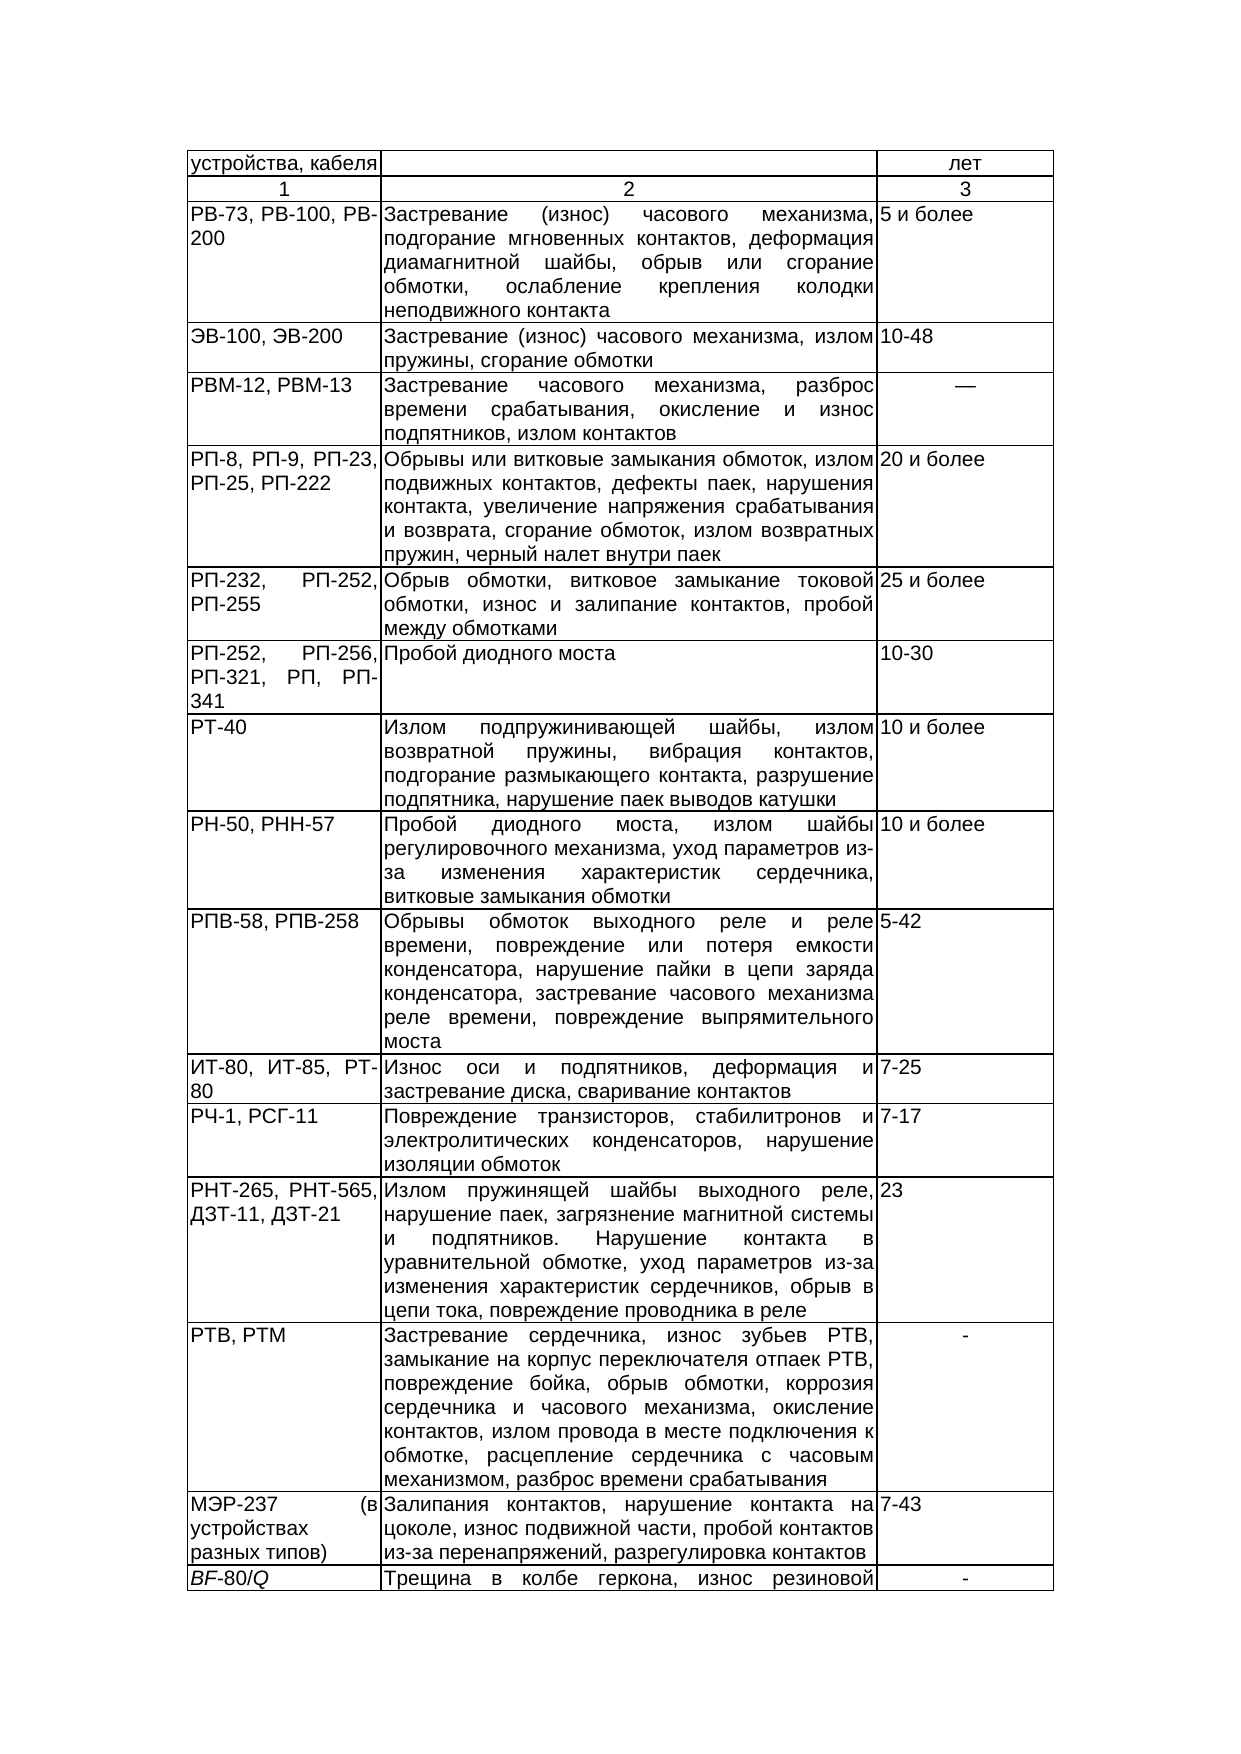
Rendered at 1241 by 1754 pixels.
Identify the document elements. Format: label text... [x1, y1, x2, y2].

table_cell РН-50, РНН-57 [188, 812, 380, 908]
table_cell РТ-40 [188, 715, 380, 810]
table_cell Трещина в колбе геркона, износ резиновой [382, 1566, 876, 1589]
table_cell РВ-73, РВ-100, РВ-200 [188, 202, 380, 322]
table_cell РПВ-58, РПВ-258 [188, 910, 380, 1053]
table_cell 10-30 [878, 641, 1053, 713]
table_cell Пробой диодного моста, излом шайбы регулировочного механизма, уход параметров из-за изменения характеристик сердечника, витковые замыкания обмотки [382, 812, 876, 908]
table_cell 23 [878, 1178, 1053, 1321]
table_cell ЭВ-100, ЭВ-200 [188, 323, 380, 371]
table_cell 7-25 [878, 1055, 1053, 1103]
table_cell 5 и более [878, 202, 1053, 322]
table_cell 25 и более [878, 568, 1053, 639]
table_cell Обрывы обмоток выходного реле и реле времени, повреждение или потеря емкости конденсатора, нарушение пайки в цепи заряда конденсатора, застревание часового механизма реле времени, повреждение выпрямительного моста [382, 910, 876, 1053]
table_cell РВМ-12, РВМ-13 [188, 373, 380, 445]
table_cell 20 и более [878, 446, 1053, 566]
table_cell 5-42 [878, 910, 1053, 1053]
table_cell РЧ-1, РСГ-11 [188, 1104, 380, 1176]
table_cell РП-252, РП-256, РП-321, РП, РП-341 [188, 641, 380, 713]
table_cell Застревание часового механизма, разброс времени срабатывания, окисление и износ подпятников, излом контактов [382, 373, 876, 445]
table_cell - [878, 1323, 1053, 1491]
table_cell РП-8, РП-9, РП-23, РП-25, РП-222 [188, 446, 380, 566]
table_cell МЭР-237 (в устройствах разных типов) [188, 1492, 380, 1564]
table_cell 2 [382, 177, 876, 201]
table_cell РТВ, РТМ [188, 1323, 380, 1491]
table_cell РП-232, РП-252, РП-255 [188, 568, 380, 639]
table_cell 7-43 [878, 1492, 1053, 1564]
table_cell Залипания контактов, нарушение контакта на цоколе, износ подвижной части, пробой контактов из-за перенапряжений, разрегулировка контактов [382, 1492, 876, 1564]
table_cell Застревание (износ) часового механизма, подгорание мгновенных контактов, деформация диамагнитной шайбы, обрыв или сгорание обмотки, ослабление крепления колодки неподвижного контакта [382, 202, 876, 322]
table_cell — [878, 373, 1053, 445]
table_cell BF-80/Q [188, 1566, 380, 1589]
table_cell 1 [188, 177, 380, 201]
table_cell Обрыв обмотки, витковое замыкание токовой обмотки, износ и залипание контактов, пробой между обмотками [382, 568, 876, 639]
table_cell РНТ-265, РНТ-565, ДЗТ-11, ДЗТ-21 [188, 1178, 380, 1321]
table_cell 3 [878, 177, 1053, 201]
table_cell Повреждение транзисторов, стабилитронов и электролитических конденсаторов, нарушение изоляции обмоток [382, 1104, 876, 1176]
table_cell 10 и более [878, 812, 1053, 908]
table_header устройства, кабеля [188, 151, 380, 175]
table_cell Застревание (износ) часового механизма, излом пружины, сгорание обмотки [382, 323, 876, 371]
table_cell 7-17 [878, 1104, 1053, 1176]
table_cell Застревание сердечника, износ зубьев РТВ, замыкание на корпус переключателя отпаек РТВ, повреждение бойка, обрыв обмотки, коррозия сердечника и часового механизма, окисление контактов, излом провода в месте подключения к обмотке, расцепление сердечника с часовым механизмом, разброс времени срабатывания [382, 1323, 876, 1491]
table_cell 10-48 [878, 323, 1053, 371]
table_cell Пробой диодного моста [382, 641, 876, 713]
table_cell Излом пружинящей шайбы выходного реле, нарушение паек, загрязнение магнитной системы и подпятников. Нарушение контакта в уравнительной обмотке, уход параметров из-за изменения характеристик сердечников, обрыв в цепи тока, повреждение проводника в реле [382, 1178, 876, 1321]
table_cell Износ оси и подпятников, деформация и застревание диска, сваривание контактов [382, 1055, 876, 1103]
table_header [382, 151, 876, 175]
table_cell Излом подпружинивающей шайбы, излом возвратной пружины, вибрация контактов, подгорание размыкающего контакта, разрушение подпятника, нарушение паек выводов катушки [382, 715, 876, 810]
table_cell ИТ-80, ИТ-85, РТ-80 [188, 1055, 380, 1103]
table_cell Обрывы или витковые замыкания обмоток, излом подвижных контактов, дефекты паек, нарушения контакта, увеличение напряжения срабатывания и возврата, сгорание обмоток, излом возвратных пружин, черный налет внутри паек [382, 446, 876, 566]
table_cell - [878, 1566, 1053, 1589]
table_header лет [878, 151, 1053, 175]
table_cell 10 и более [878, 715, 1053, 810]
